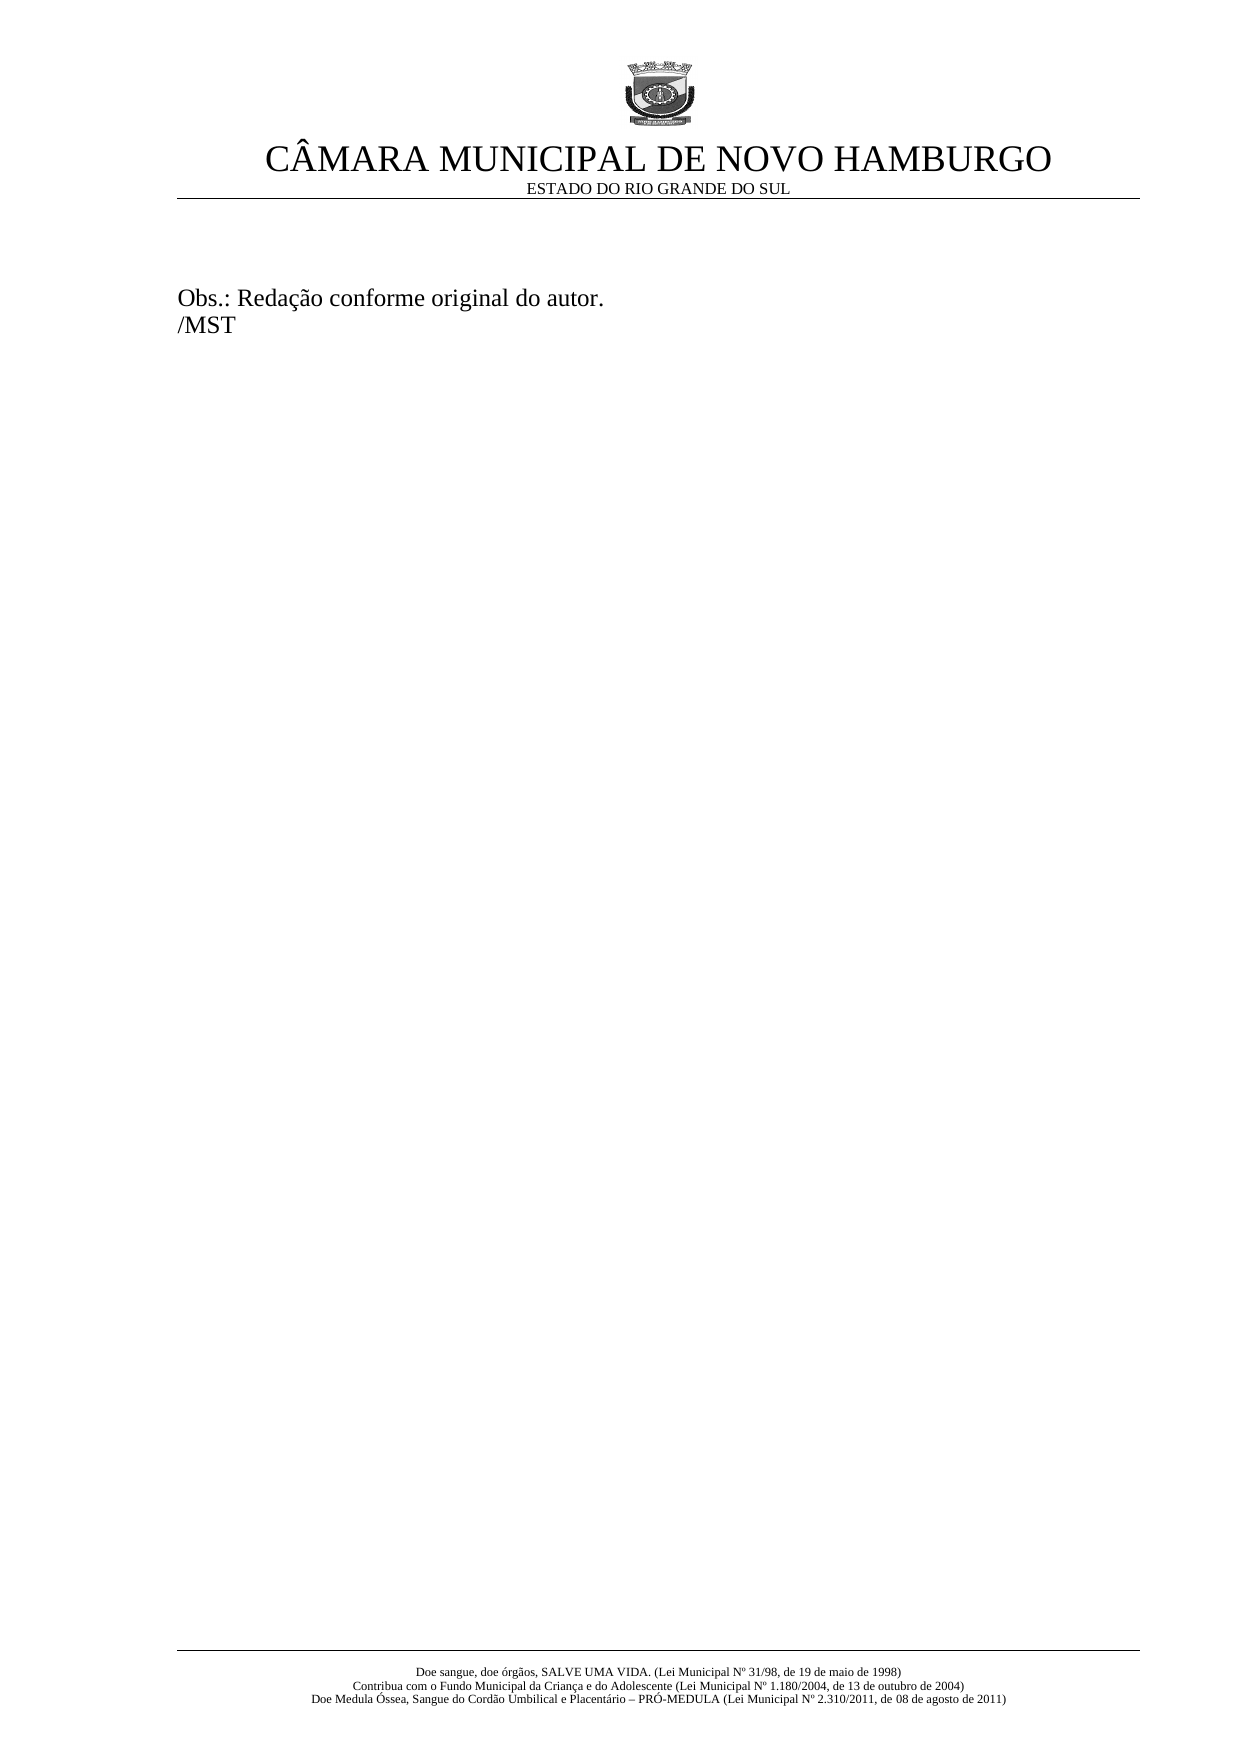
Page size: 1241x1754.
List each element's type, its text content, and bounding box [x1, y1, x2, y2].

text /MST [177, 311, 1140, 339]
text Obs.: Redação conforme original do autor. [177, 284, 1140, 311]
